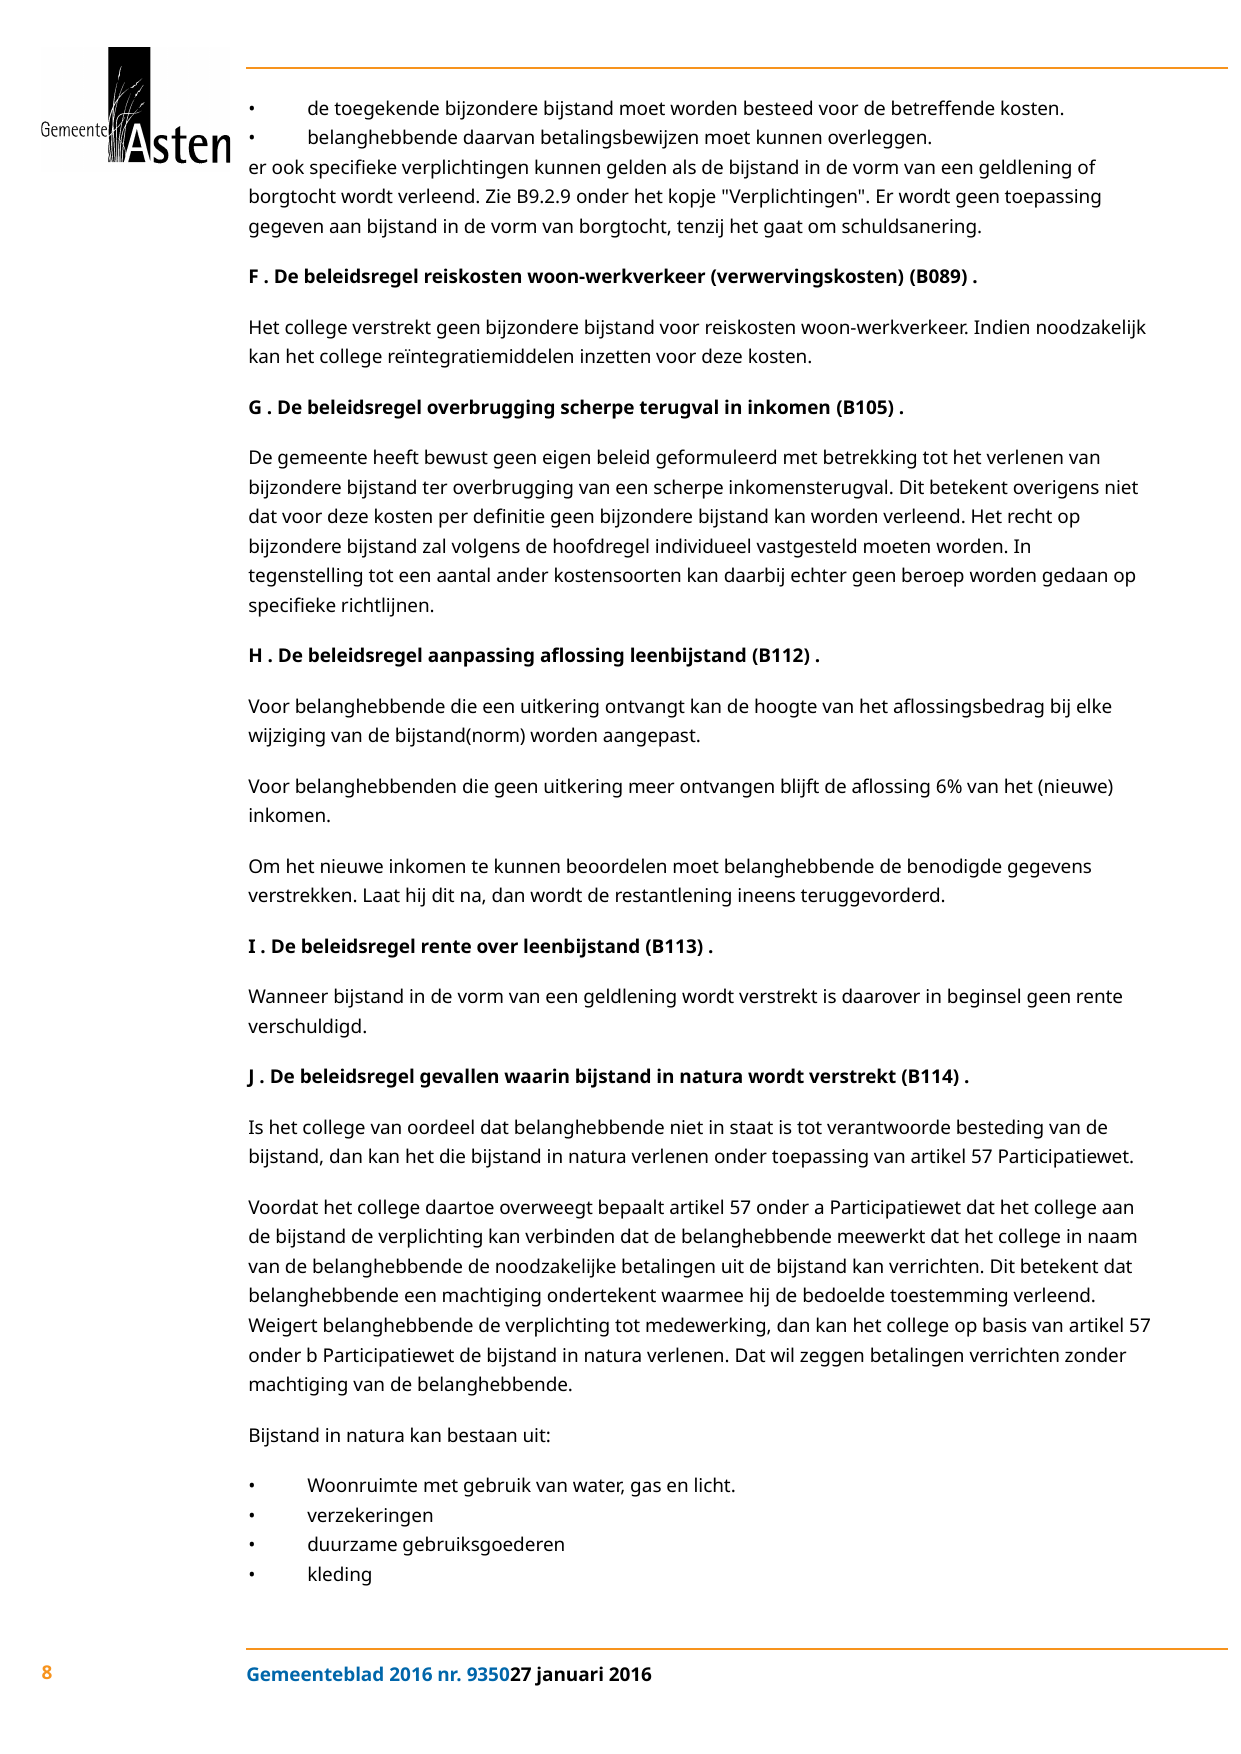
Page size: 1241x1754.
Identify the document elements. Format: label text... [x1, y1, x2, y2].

text er ook specifieke verplichtingen kunnen gelden als de bijstand in de vorm van een geldlening of borgtocht wordt verleend. Zie B9.2.9 onder het kopje "Verplichtingen". Er wordt geen toepassing gegeven aan bijstand in de vorm van borgtocht, tenzij het gaat om schuldsanering. [248, 154, 1152, 239]
list de toegekende bijzondere bijstand moet worden besteed voor de betreffende kosten. [248, 95, 1152, 121]
text J . De beleidsregel gevallen waarin bijstand in natura wordt verstrekt (B114) . [248, 1063, 1152, 1089]
list belanghebbende daarvan betalingsbewijzen moet kunnen overleggen. [248, 124, 1152, 150]
text Is het college van oordeel dat belanghebbende niet in staat is tot verantwoorde besteding van de bijstand, dan kan het die bijstand in natura verlenen onder toepassing van artikel 57 Participatiewet. [248, 1114, 1152, 1169]
text Bijstand in natura kan bestaan uit: [248, 1422, 1152, 1448]
text Het college verstrekt geen bijzondere bijstand voor reiskosten woon-werkverkeer. Indien noodzakelijk kan het college reïntegratiemiddelen inzetten voor deze kosten. [248, 314, 1152, 369]
list verzekeringen [248, 1502, 1152, 1528]
picture [41, 47, 231, 172]
text G . De beleidsregel overbrugging scherpe terugval in inkomen (B105) . [248, 394, 1152, 420]
list kleding [248, 1561, 1152, 1587]
list Woonruimte met gebruik van water, gas en licht. [248, 1472, 1152, 1498]
text De gemeente heeft bewust geen eigen beleid geformuleerd met betrekking tot het verlenen van bijzondere bijstand ter overbrugging van een scherpe inkomensterugval. Dit betekent overigens niet dat voor deze kosten per definitie geen bijzondere bijstand kan worden verleend. Het recht op bijzondere bijstand zal volgens de hoofdregel individueel vastgesteld moeten worden. In tegenstelling tot een aantal ander kostensoorten kan daarbij echter geen beroep worden gedaan op specifieke richtlijnen. [248, 444, 1152, 618]
text Voordat het college daartoe overweegt bepaalt artikel 57 onder a Participatiewet dat het college aan de bijstand de verplichting kan verbinden dat de belanghebbende meewerkt dat het college in naam van de belanghebbende de noodzakelijke betalingen uit de bijstand kan verrichten. Dit betekent dat belanghebbende een machtiging ondertekent waarmee hij de bedoelde toestemming verleend. Weigert belanghebbende de verplichting tot medewerking, dan kan het college op basis van artikel 57 onder b Participatiewet de bijstand in natura verlenen. Dat wil zeggen betalingen verrichten zonder machtiging van de belanghebbende. [248, 1194, 1152, 1397]
text F . De beleidsregel reiskosten woon-werkverkeer (verwervingskosten) (B089) . [248, 263, 1152, 289]
text Om het nieuwe inkomen te kunnen beoordelen moet belanghebbende de benodigde gegevens verstrekken. Laat hij dit na, dan wordt de restantlening ineens teruggevorderd. [248, 853, 1152, 908]
text Wanneer bijstand in de vorm van een geldlening wordt verstrekt is daarover in beginsel geen rente verschuldigd. [248, 983, 1152, 1039]
text I . De beleidsregel rente over leenbijstand (B113) . [248, 933, 1152, 959]
text Voor belanghebbenden die geen uitkering meer ontvangen blijft de aflossing 6% van het (nieuwe) inkomen. [248, 773, 1152, 828]
text H . De beleidsregel aanpassing aflossing leenbijstand (B112) . [248, 643, 1152, 668]
text Voor belanghebbende die een uitkering ontvangt kan de hoogte van het aflossingsbedrag bij elke wijziging van de bijstand(norm) worden aangepast. [248, 693, 1152, 748]
list duurzame gebruiksgoederen [248, 1531, 1152, 1557]
